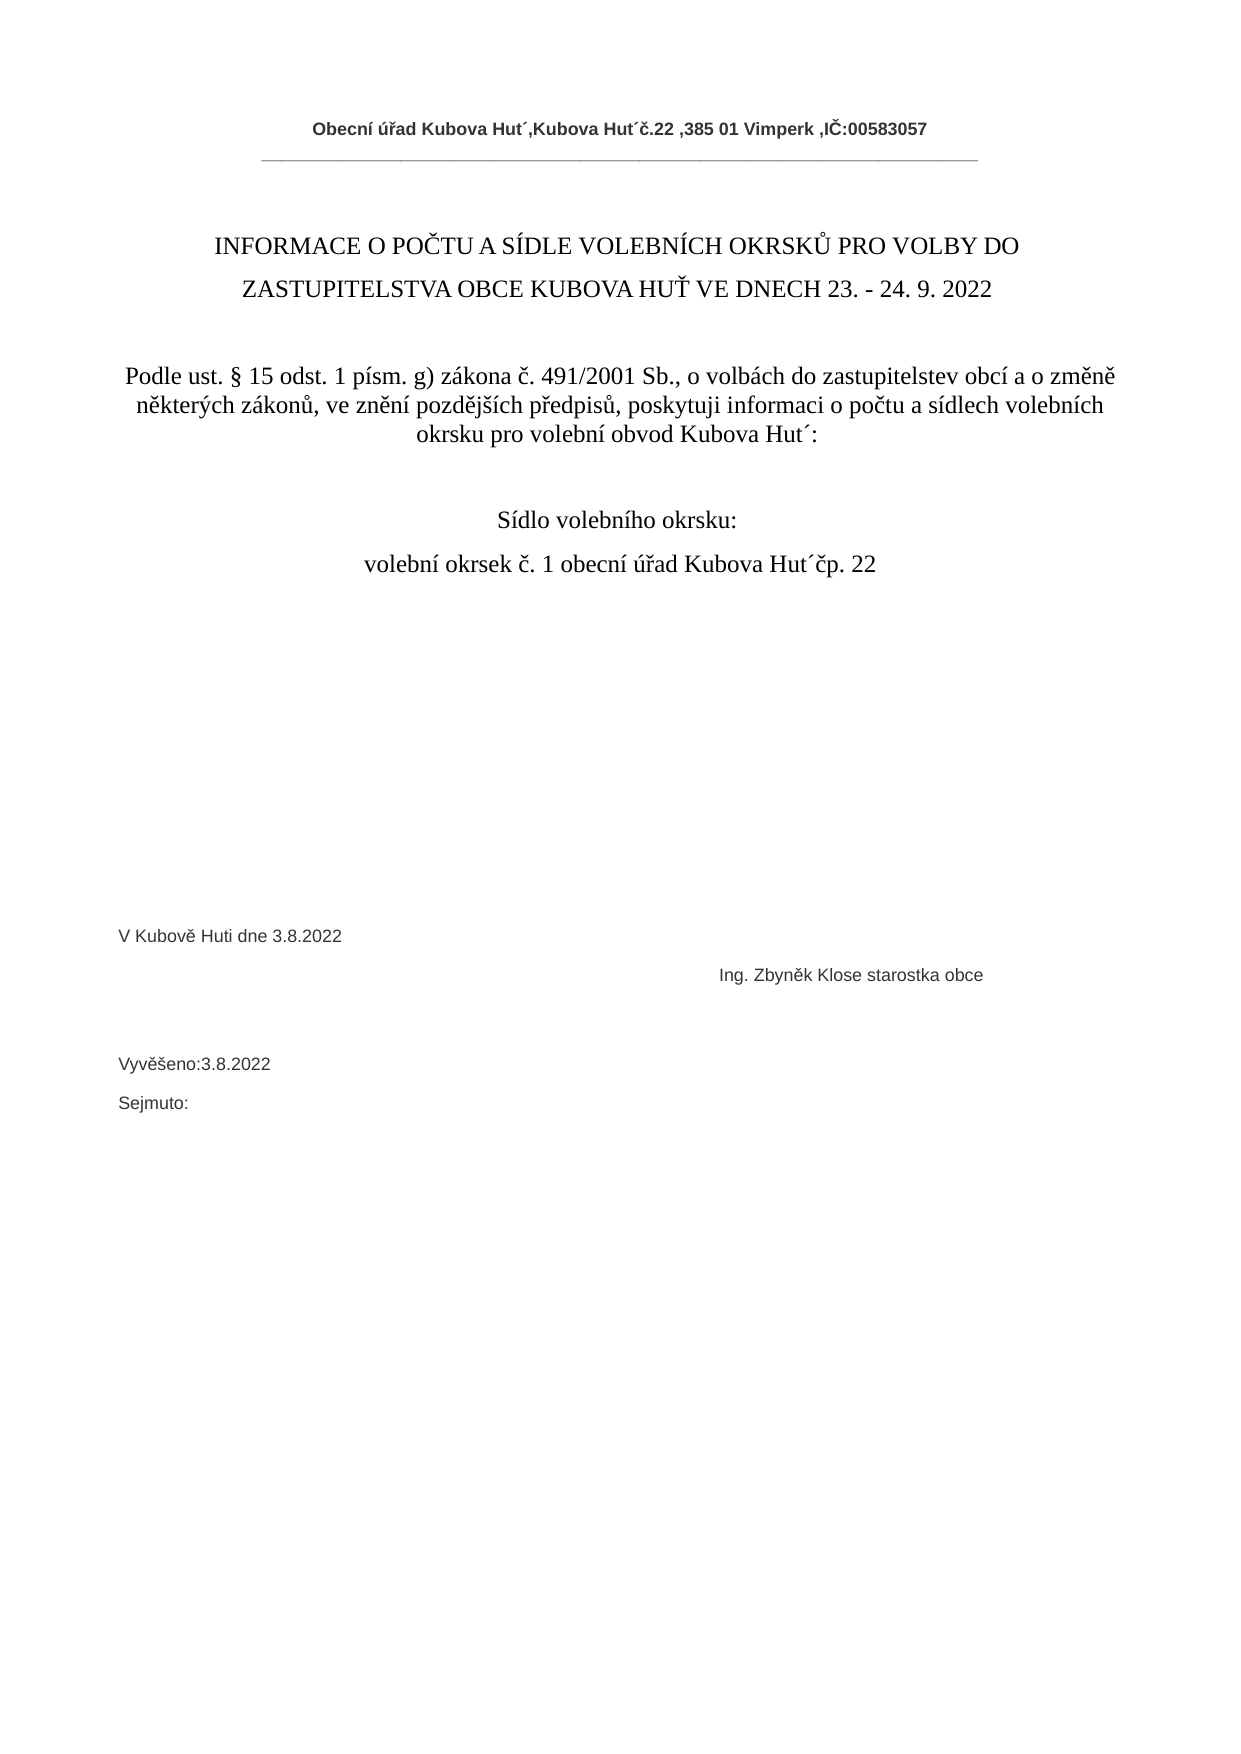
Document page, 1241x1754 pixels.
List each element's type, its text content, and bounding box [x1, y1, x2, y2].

text Sídlo volebního okrsku: [118, 505, 1122, 534]
text Podle ust. § 15 odst. 1 písm. g) zákona č. 491/2001 Sb., o volbách do zastupitelstev obcí a o změně některých zákonů, ve znění pozdějších předpisů, poskytuji informaci o počtu a sídlech volebních okrsku pro volební obvod Kubova Hut´: [118, 361, 1122, 447]
text Obecní úřad Kubova Hut´,Kubova Hut´č.22 ,385 01 Vimperk ,IČ:00583057 ________________________________________________________________________ [118, 118, 1122, 163]
text INFORMACE O POČTU A SÍDLE VOLEBNÍCH OKRSKŮ PRO VOLBY DO [118, 231, 1122, 260]
text Ing. Zbyněk Klose starostka obce [118, 965, 1122, 986]
text ZASTUPITELSTVA OBCE KUBOVA HUŤ VE DNECH 23. - 24. 9. 2022 [118, 274, 1122, 303]
text V Kubově Huti dne 3.8.2022 [118, 926, 1122, 946]
text Vyvěšeno:3.8.2022 [118, 1053, 1122, 1074]
text volební okrsek č. 1 obecní úřad Kubova Hut´čp. 22 [118, 549, 1122, 577]
text Sejmuto: [118, 1092, 1122, 1113]
